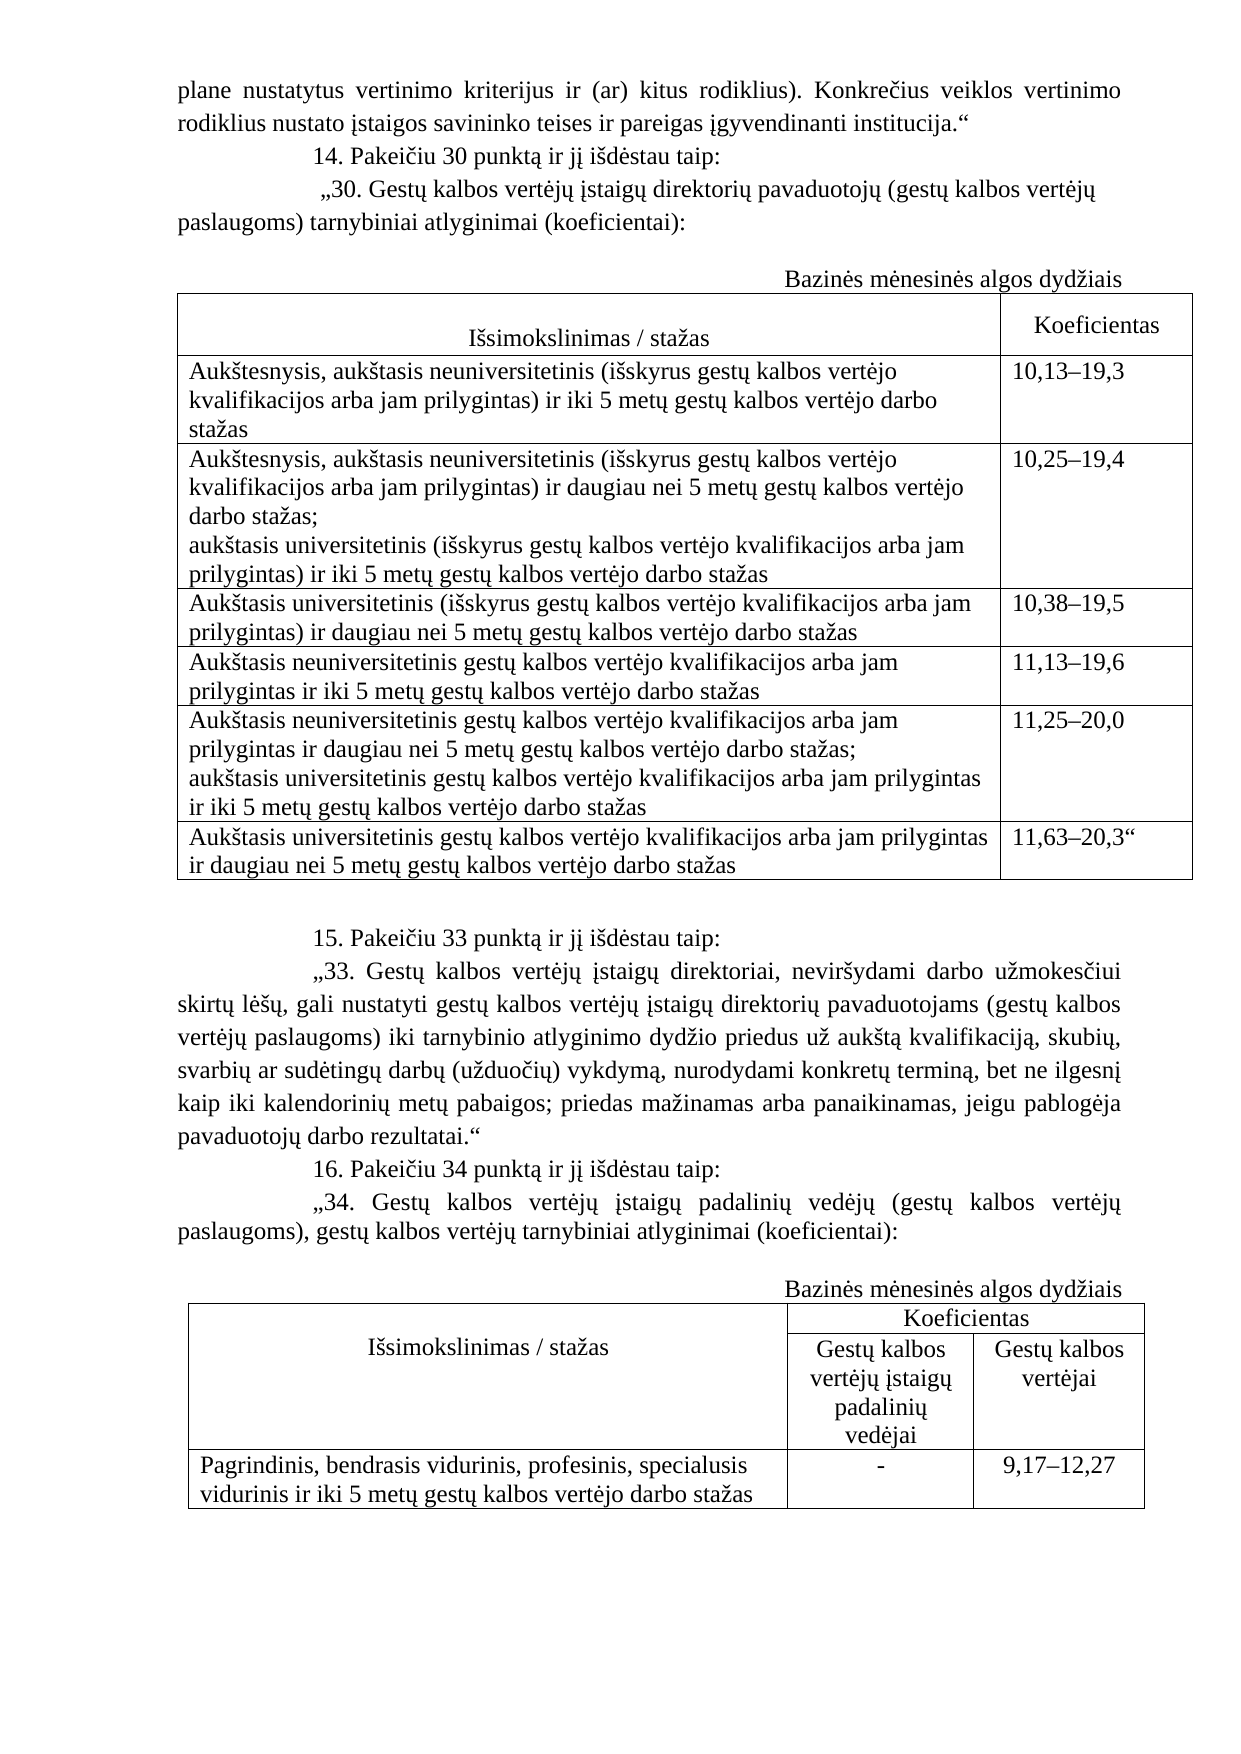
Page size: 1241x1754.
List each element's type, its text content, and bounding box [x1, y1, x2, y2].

table_cell 11,63–20,3“ [1001, 822, 1192, 879]
text plane nustatytus vertinimo kriterijus ir (ar) kitus rodiklius). Konkrečius veiklos vertinimo rodiklius nustato įstaigos savininko teises ir pareigas įgyvendinanti institucija.“ [177, 75, 1122, 137]
table_cell Aukštasis universitetinis gestų kalbos vertėjo kvalifikacijos arba jam prilygintas ir daugiau nei 5 metų gestų kalbos vertėjo darbo stažas [178, 822, 1000, 879]
table_cell Gestų kalbos vertėjų įstaigų padalinių vedėjai [788, 1334, 973, 1449]
table_header Koeficientas [1001, 294, 1192, 355]
table_cell 9,17–12,27 [974, 1450, 1144, 1508]
text Bazinės mėnesinės algos dydžiais [312, 264, 1122, 293]
table_cell 11,25–20,0 [1001, 706, 1192, 821]
text 16. Pakeičiu 34 punktą ir jį išdėstau taip: [177, 1154, 1122, 1183]
table_cell 10,13–19,3 [1001, 356, 1192, 443]
table_cell Aukštesnysis, aukštasis neuniversitetinis (išskyrus gestų kalbos vertėjo kvalifikacijos arba jam prilygintas) ir daugiau nei 5 metų gestų kalbos vertėjo darbo stažas; aukštasis universitetinis (išskyrus gestų kalbos vertėjo kvalifikacijos arba jam prilygintas) ir iki 5 metų gestų kalbos vertėjo darbo stažas [178, 444, 1000, 587]
table_cell - [788, 1450, 973, 1508]
table_cell Aukštesnysis, aukštasis neuniversitetinis (išskyrus gestų kalbos vertėjo kvalifikacijos arba jam prilygintas) ir iki 5 metų gestų kalbos vertėjo darbo stažas [178, 356, 1000, 443]
text Bazinės mėnesinės algos dydžiais [312, 1274, 1122, 1302]
text 14. Pakeičiu 30 punktą ir jį išdėstau taip: [177, 141, 1122, 170]
table_cell Gestų kalbos vertėjai [974, 1334, 1144, 1449]
text „34. Gestų kalbos vertėjų įstaigų padalinių vedėjų (gestų kalbos vertėjų paslaugoms), gestų kalbos vertėjų tarnybiniai atlyginimai (koeficientai): [177, 1187, 1122, 1245]
text 15. Pakeičiu 33 punktą ir jį išdėstau taip: [177, 923, 1122, 952]
table_cell Aukštasis neuniversitetinis gestų kalbos vertėjo kvalifikacijos arba jam prilygintas ir daugiau nei 5 metų gestų kalbos vertėjo darbo stažas; aukštasis universitetinis gestų kalbos vertėjo kvalifikacijos arba jam prilygintas ir iki 5 metų gestų kalbos vertėjo darbo stažas [178, 706, 1000, 821]
table_header Išsimokslinimas / stažas [178, 294, 1000, 355]
text „30. Gestų kalbos vertėjų įstaigų direktorių pavaduotojų (gestų kalbos vertėjų [177, 174, 1122, 203]
table_cell 11,13–19,6 [1001, 647, 1192, 704]
table_header Išsimokslinimas / stažas [189, 1304, 787, 1449]
table_cell Pagrindinis, bendrasis vidurinis, profesinis, specialusis vidurinis ir iki 5 metų gestų kalbos vertėjo darbo stažas [189, 1450, 787, 1508]
table_cell Aukštasis universitetinis (išskyrus gestų kalbos vertėjo kvalifikacijos arba jam prilygintas) ir daugiau nei 5 metų gestų kalbos vertėjo darbo stažas [178, 589, 1000, 646]
table_cell 10,38–19,5 [1001, 589, 1192, 646]
table_cell Aukštasis neuniversitetinis gestų kalbos vertėjo kvalifikacijos arba jam prilygintas ir iki 5 metų gestų kalbos vertėjo darbo stažas [178, 647, 1000, 704]
text „33. Gestų kalbos vertėjų įstaigų direktoriai, neviršydami darbo užmokesčiui skirtų lėšų, gali nustatyti gestų kalbos vertėjų įstaigų direktorių pavaduotojams (gestų kalbos vertėjų paslaugoms) iki tarnybinio atlyginimo dydžio priedus už aukštą kvalifikaciją, skubių, svarbių ar sudėtingų darbų (užduočių) vykdymą, nurodydami konkretų terminą, bet ne ilgesnį kaip iki kalendorinių metų pabaigos; priedas mažinamas arba panaikinamas, jeigu pablogėja pavaduotojų darbo rezultatai.“ [177, 956, 1122, 1150]
table_header Koeficientas [788, 1304, 1144, 1333]
table_cell 10,25–19,4 [1001, 444, 1192, 587]
text paslaugoms) tarnybiniai atlyginimai (koeficientai): [177, 207, 1122, 236]
